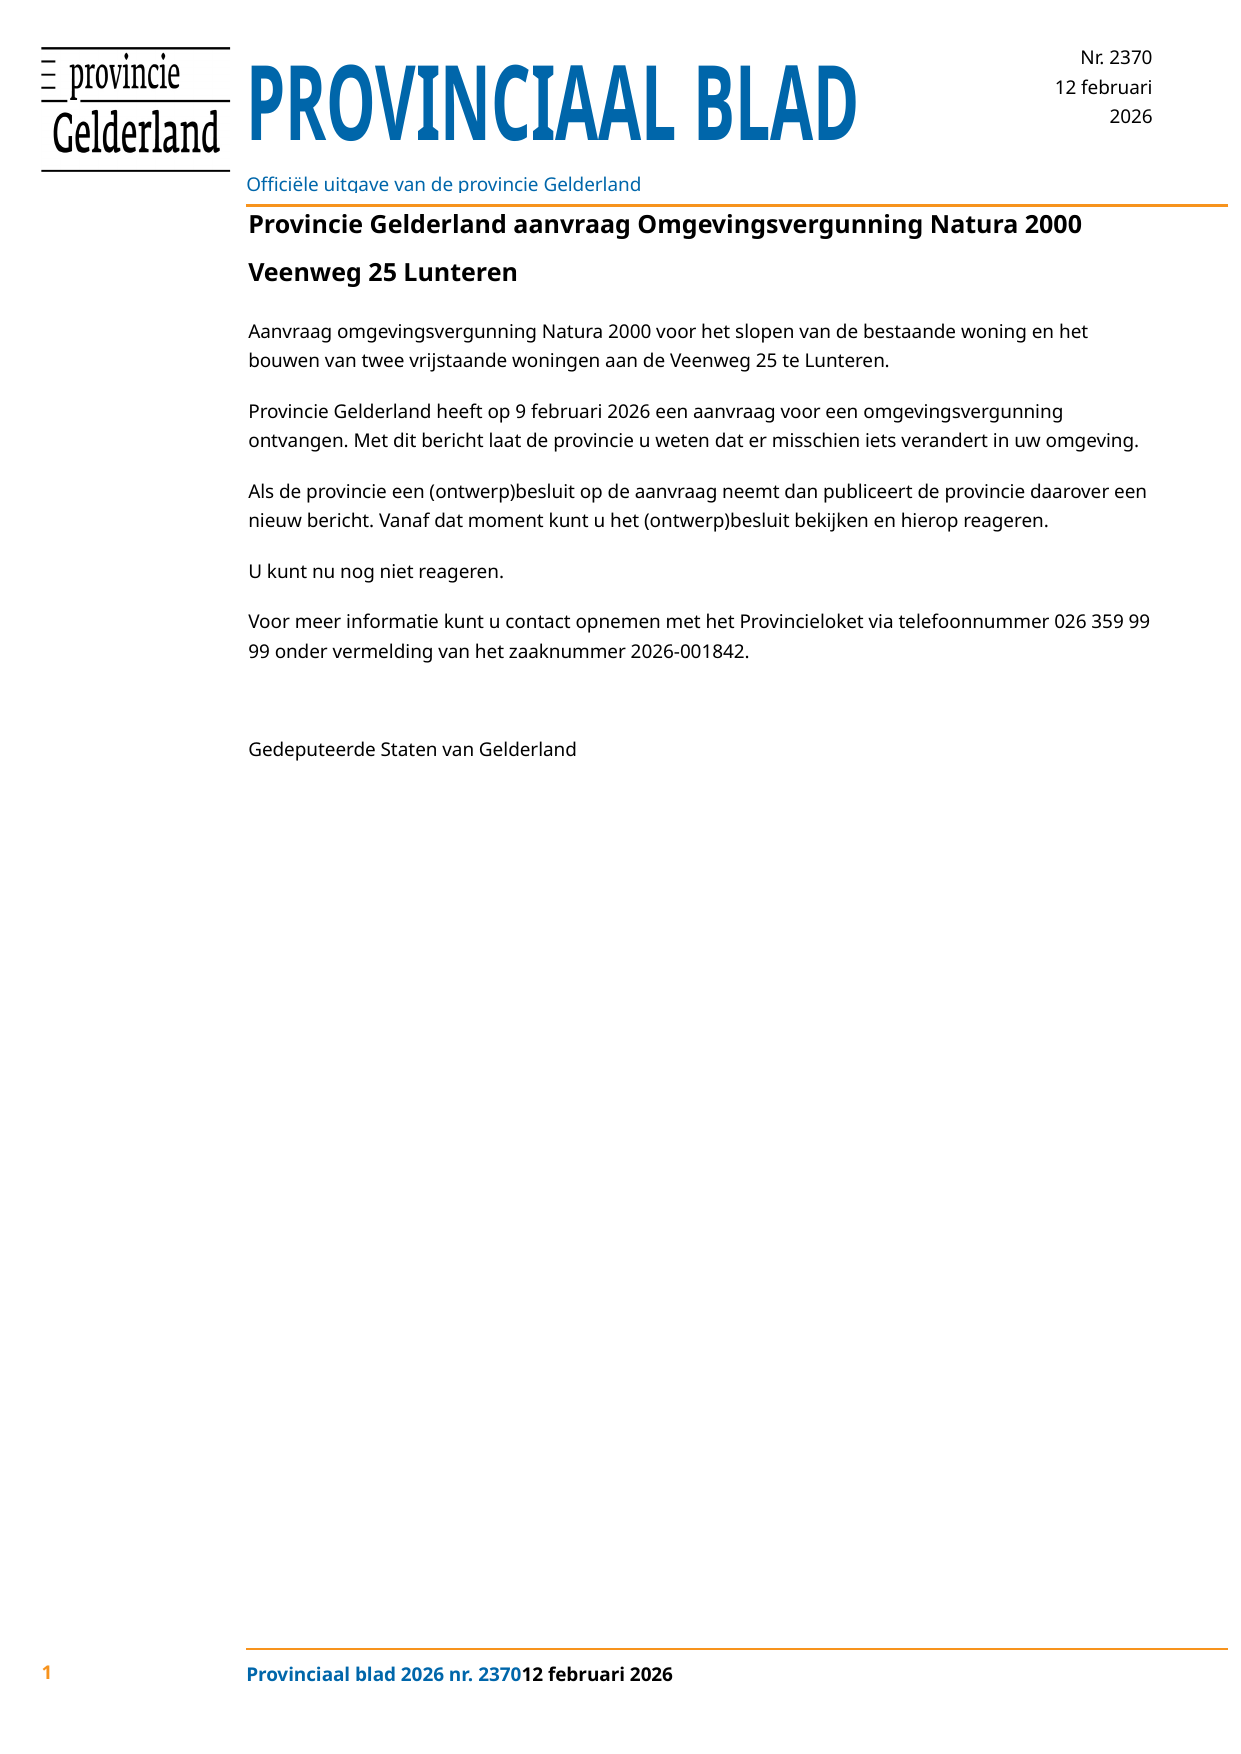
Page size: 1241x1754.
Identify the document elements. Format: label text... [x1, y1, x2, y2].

text Provincie Gelderland heeft op 9 februari 2026 een aanvraag voor een omgevingsvergunning ontvangen. Met dit bericht laat de provincie u weten dat er misschien iets verandert in uw omgeving. [248, 398, 1152, 453]
picture [41, 47, 231, 172]
text U kunt nu nog niet reageren. [248, 558, 1152, 584]
text Aanvraag omgevingsvergunning Natura 2000 voor het slopen van de bestaande woning en het bouwen van twee vrijstaande woningen aan de Veenweg 25 te Lunteren. [248, 318, 1152, 373]
text Voor meer informatie kunt u contact opnemen met het Provincieloket via telefoonnummer 026 359 99 99 onder vermelding van het zaaknummer 2026-001842. [248, 608, 1152, 664]
text Provincie Gelderland aanvraag Omgevingsvergunning Natura 2000 Veenweg 25 Lunteren [248, 207, 1152, 288]
text Gedeputeerde Staten van Gelderland [248, 736, 1152, 762]
text Als de provincie een (ontwerp)besluit op de aanvraag neemt dan publiceert de provincie daarover een nieuw bericht. Vanaf dat moment kunt u het (ontwerp)besluit bekijken en hierop reageren. [248, 478, 1152, 533]
